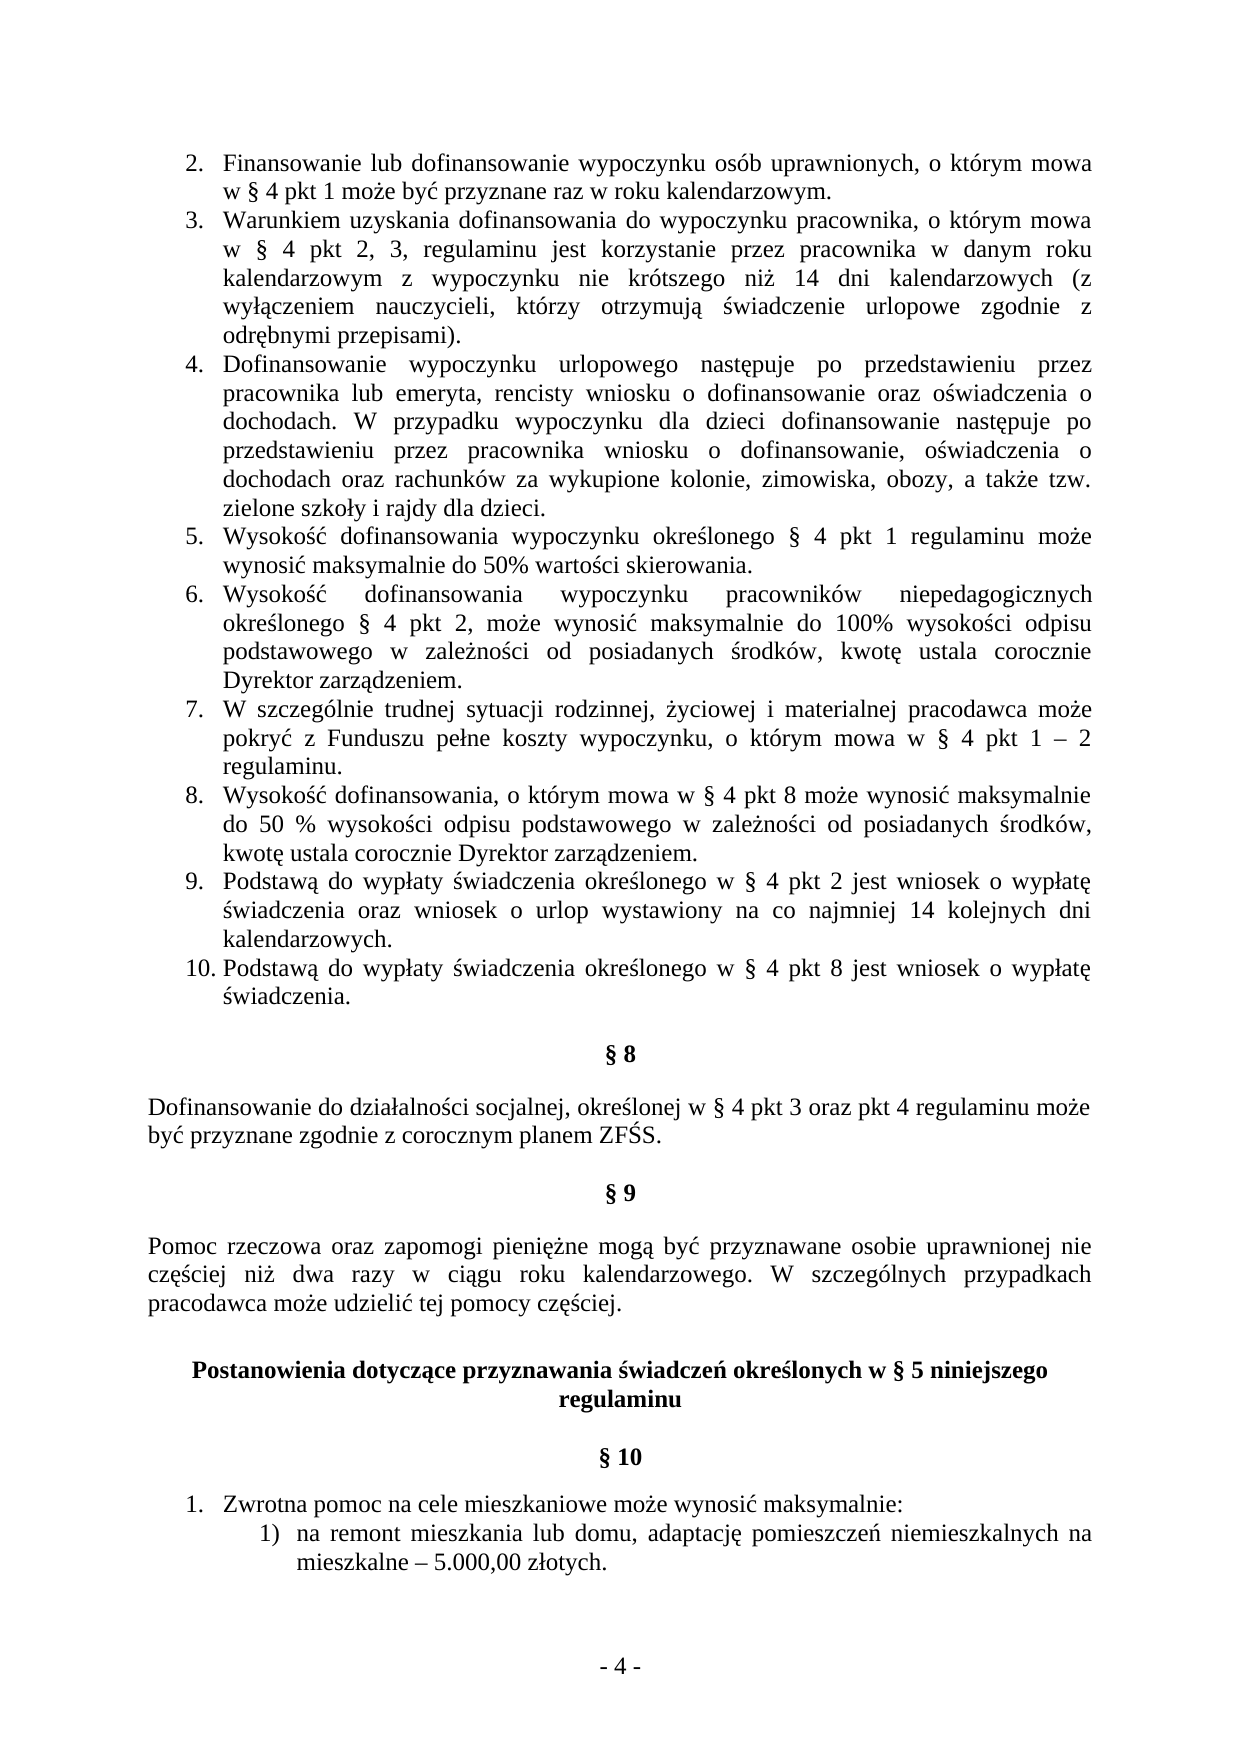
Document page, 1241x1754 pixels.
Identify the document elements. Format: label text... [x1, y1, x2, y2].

text Pomoc rzeczowa oraz zapomogi pieniężne mogą być przyznawane osobie uprawnionej nie częściej niż dwa razy w ciągu roku kalendarzowego. W szczególnych przypadkach pracodawca może udzielić tej pomocy częściej. [148, 1231, 1092, 1317]
text Postanowienia dotyczące przyznawania świadczeń określonych w § 5 niniejszego regulaminu [148, 1355, 1092, 1413]
list Finansowanie lub dofinansowanie wypoczynku osób uprawnionych, o którym mowa w § 4 pkt 1 może być przyznane raz w roku kalendarzowym. [185, 148, 1092, 205]
list Podstawą do wypłaty świadczenia określonego w § 4 pkt 2 jest wniosek o wypłatę świadczenia oraz wniosek o urlop wystawiony na co najmniej 14 kolejnych dni kalendarzowych. [185, 866, 1092, 953]
list W szczególnie trudnej sytuacji rodzinnej, życiowej i materialnej pracodawca może pokryć z Funduszu pełne koszty wypoczynku, o którym mowa w § 4 pkt 1 – 2 regulaminu. [185, 694, 1092, 780]
list Zwrotna pomoc na cele mieszkaniowe może wynosić maksymalnie: [185, 1489, 1092, 1518]
list Wysokość dofinansowania wypoczynku pracowników niepedagogicznych określonego § 4 pkt 2, może wynosić maksymalnie do 100% wysokości odpisu podstawowego w zależności od posiadanych środków, kwotę ustala corocznie Dyrektor zarządzeniem. [185, 579, 1092, 694]
list na remont mieszkania lub domu, adaptację pomieszczeń niemieszkalnych na mieszkalne – 5.000,00 złotych. [259, 1518, 1092, 1576]
text § 10 [148, 1442, 1092, 1470]
text Dofinansowanie do działalności socjalnej, określonej w § 4 pkt 3 oraz pkt 4 regulaminu może być przyznane zgodnie z corocznym planem ZFŚS. [148, 1092, 1092, 1149]
list Wysokość dofinansowania wypoczynku określonego § 4 pkt 1 regulaminu może wynosić maksymalnie do 50% wartości skierowania. [185, 521, 1092, 579]
list Dofinansowanie wypoczynku urlopowego następuje po przedstawieniu przez pracownika lub emeryta, rencisty wniosku o dofinansowanie oraz oświadczenia o dochodach. W przypadku wypoczynku dla dzieci dofinansowanie następuje po przedstawieniu przez pracownika wniosku o dofinansowanie, oświadczenia o dochodach oraz rachunków za wykupione kolonie, zimowiska, obozy, a także tzw. zielone szkoły i rajdy dla dzieci. [185, 349, 1092, 521]
text § 8 [148, 1039, 1092, 1068]
list Podstawą do wypłaty świadczenia określonego w § 4 pkt 8 jest wniosek o wypłatę świadczenia. [185, 953, 1092, 1010]
list Wysokość dofinansowania, o którym mowa w § 4 pkt 8 może wynosić maksymalnie do 50 % wysokości odpisu podstawowego w zależności od posiadanych środków, kwotę ustala corocznie Dyrektor zarządzeniem. [185, 780, 1092, 866]
list Warunkiem uzyskania dofinansowania do wypoczynku pracownika, o którym mowa w § 4 pkt 2, 3, regulaminu jest korzystanie przez pracownika w danym roku kalendarzowym z wypoczynku nie krótszego niż 14 dni kalendarzowych (z wyłączeniem nauczycieli, którzy otrzymują świadczenie urlopowe zgodnie z odrębnymi przepisami). [185, 205, 1092, 349]
text § 9 [148, 1178, 1092, 1207]
